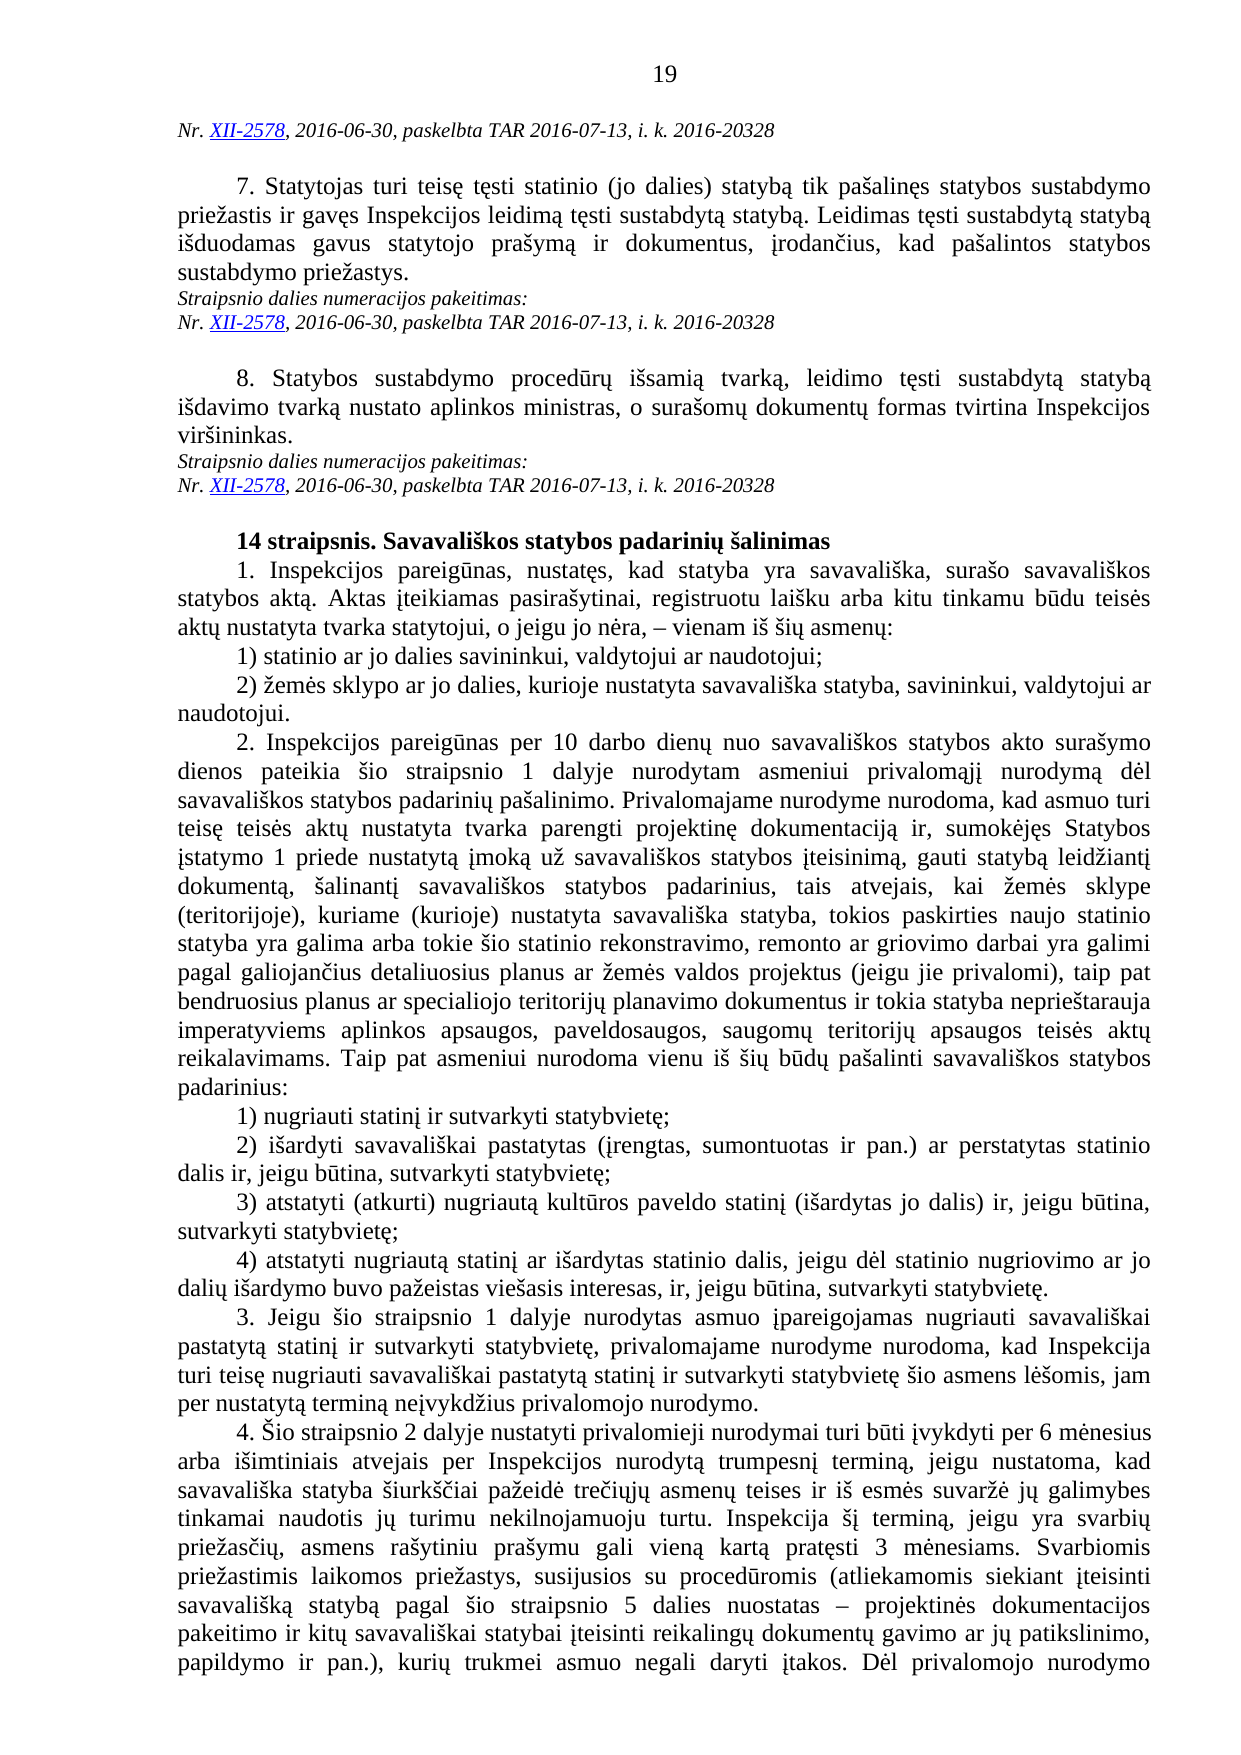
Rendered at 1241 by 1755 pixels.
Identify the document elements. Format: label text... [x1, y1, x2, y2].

text 7. Statytojas turi teisę tęsti statinio (jo dalies) statybą tik pašalinęs statybos sustabdymo priežastis ir gavęs Inspekcijos leidimą tęsti sustabdytą statybą. Leidimas tęsti sustabdytą statybą išduodamas gavus statytojo prašymą ir dokumentus, įrodančius, kad pašalintos statybos sustabdymo priežastys. [177, 171, 1152, 286]
text 1) nugriauti statinį ir sutvarkyti statybvietę; [177, 1101, 1152, 1130]
text 2. Inspekcijos pareigūnas per 10 darbo dienų nuo savavališkos statybos akto surašymo dienos pateikia šio straipsnio 1 dalyje nurodytam asmeniui privalomąjį nurodymą dėl savavališkos statybos padarinių pašalinimo. Privalomajame nurodyme nurodoma, kad asmuo turi teisę teisės aktų nustatyta tvarka parengti projektinę dokumentaciją ir, sumokėjęs Statybos įstatymo 1 priede nustatytą įmoką už savavališkos statybos įteisinimą, gauti statybą leidžiantį dokumentą, šalinantį savavališkos statybos padarinius, tais atvejais, kai žemės sklype (teritorijoje), kuriame (kurioje) nustatyta savavališka statyba, tokios paskirties naujo statinio statyba yra galima arba tokie šio statinio rekonstravimo, remonto ar griovimo darbai yra galimi pagal galiojančius detaliuosius planus ar žemės valdos projektus (jeigu jie privalomi), taip pat bendruosius planus ar specialiojo teritorijų planavimo dokumentus ir tokia statyba neprieštarauja imperatyviems aplinkos apsaugos, paveldosaugos, saugomų teritorijų apsaugos teisės aktų reikalavimams. Taip pat asmeniui nurodoma vienu iš šių būdų pašalinti savavališkos statybos padarinius: [177, 727, 1152, 1101]
text Straipsnio dalies numeracijos pakeitimas: [177, 449, 1152, 473]
text 1) statinio ar jo dalies savininkui, valdytojui ar naudotojui; [177, 641, 1152, 670]
text 8. Statybos sustabdymo procedūrų išsamią tvarką, leidimo tęsti sustabdytą statybą išdavimo tvarką nustato aplinkos ministras, o surašomų dokumentų formas tvirtina Inspekcijos viršininkas. [177, 363, 1152, 449]
text 1. Inspekcijos pareigūnas, nustatęs, kad statyba yra savavališka, surašo savavališkos statybos aktą. Aktas įteikiamas pasirašytinai, registruotu laišku arba kitu tinkamu būdu teisės aktų nustatyta tvarka statytojui, o jeigu jo nėra, – vienam iš šių asmenų: [177, 555, 1152, 641]
text 4. Šio straipsnio 2 dalyje nustatyti privalomieji nurodymai turi būti įvykdyti per 6 mėnesius arba išimtiniais atvejais per Inspekcijos nurodytą trumpesnį terminą, jeigu nustatoma, kad savavališka statyba šiurkščiai pažeidė trečiųjų asmenų teises ir iš esmės suvaržė jų galimybes tinkamai naudotis jų turimu nekilnojamuoju turtu. Inspekcija šį terminą, jeigu yra svarbių priežasčių, asmens rašytiniu prašymu gali vieną kartą pratęsti 3 mėnesiams. Svarbiomis priežastimis laikomos priežastys, susijusios su procedūromis (atliekamomis siekiant įteisinti savavališką statybą pagal šio straipsnio 5 dalies nuostatas – projektinės dokumentacijos pakeitimo ir kitų savavališkai statybai įteisinti reikalingų dokumentų gavimo ar jų patikslinimo, papildymo ir pan.), kurių trukmei asmuo negali daryti įtakos. Dėl privalomojo nurodymo [177, 1417, 1152, 1676]
text 4) atstatyti nugriautą statinį ar išardytas statinio dalis, jeigu dėl statinio nugriovimo ar jo dalių išardymo buvo pažeistas viešasis interesas, ir, jeigu būtina, sutvarkyti statybvietę. [177, 1245, 1152, 1302]
text 3) atstatyti (atkurti) nugriautą kultūros paveldo statinį (išardytas jo dalis) ir, jeigu būtina, sutvarkyti statybvietę; [177, 1187, 1152, 1245]
text 14 straipsnis. Savavališkos statybos padarinių šalinimas [177, 526, 1152, 555]
text 2) išardyti savavališkai pastatytas (įrengtas, sumontuotas ir pan.) ar perstatytas statinio dalis ir, jeigu būtina, sutvarkyti statybvietę; [177, 1130, 1152, 1187]
text 3. Jeigu šio straipsnio 1 dalyje nurodytas asmuo įpareigojamas nugriauti savavališkai pastatytą statinį ir sutvarkyti statybvietę, privalomajame nurodyme nurodoma, kad Inspekcija turi teisę nugriauti savavališkai pastatytą statinį ir sutvarkyti statybvietę šio asmens lėšomis, jam per nustatytą terminą neįvykdžius privalomojo nurodymo. [177, 1302, 1152, 1417]
text Nr. XII-2578, 2016-06-30, paskelbta TAR 2016-07-13, i. k. 2016-20328 [177, 310, 1152, 334]
text Straipsnio dalies numeracijos pakeitimas: [177, 286, 1152, 310]
text Nr. XII-2578, 2016-06-30, paskelbta TAR 2016-07-13, i. k. 2016-20328 [177, 473, 1152, 497]
text 2) žemės sklypo ar jo dalies, kurioje nustatyta savavališka statyba, savininkui, valdytojui ar naudotojui. [177, 670, 1152, 727]
text Nr. XII-2578, 2016-06-30, paskelbta TAR 2016-07-13, i. k. 2016-20328 [177, 118, 1152, 142]
